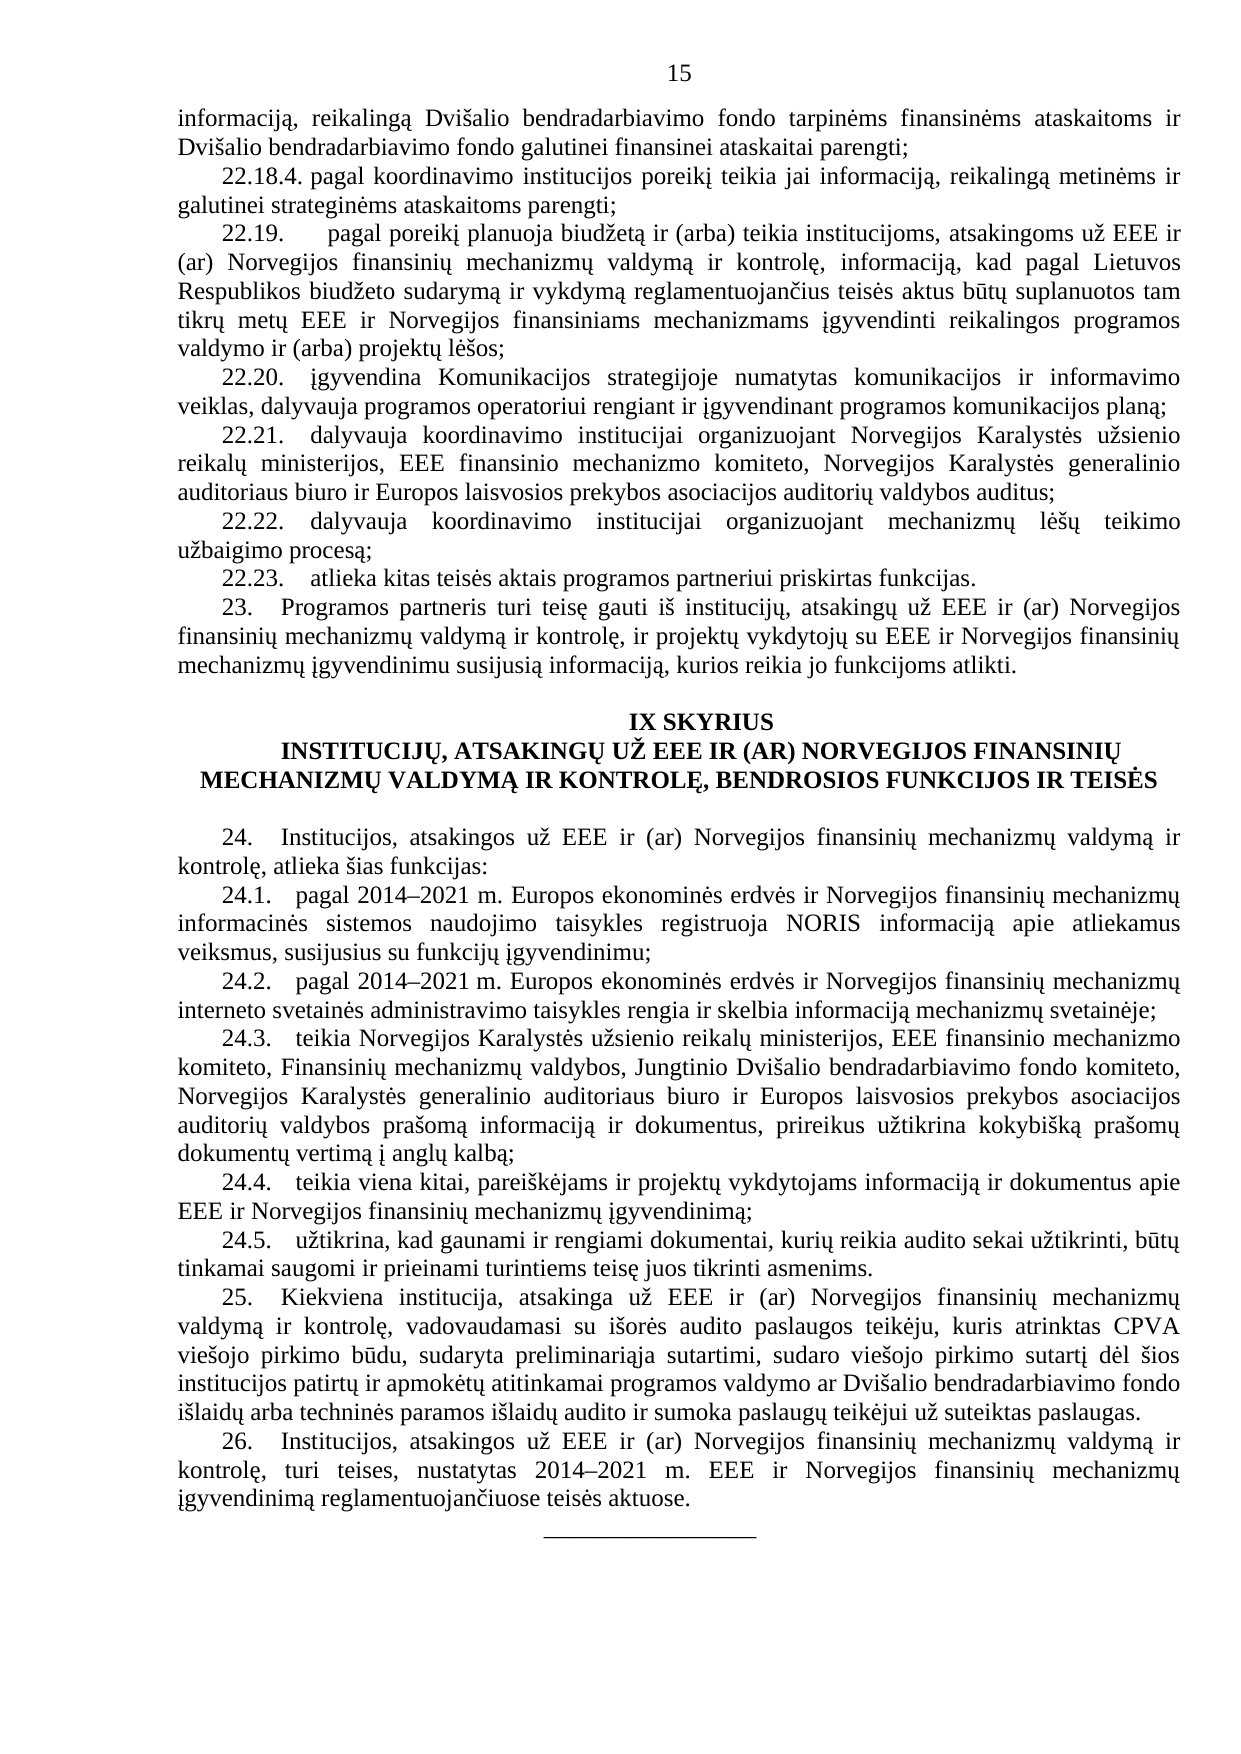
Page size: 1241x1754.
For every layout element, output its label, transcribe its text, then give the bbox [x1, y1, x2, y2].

text 24.3. teikia Norvegijos Karalystės užsienio reikalų ministerijos, EEE finansinio mechanizmo komiteto, Finansinių mechanizmų valdybos, Jungtinio Dvišalio bendradarbiavimo fondo komiteto, Norvegijos Karalystės generalinio auditoriaus biuro ir Europos laisvosios prekybos asociacijos auditorių valdybos prašomą informaciją ir dokumentus, prireikus užtikrina kokybišką prašomų dokumentų vertimą į anglų kalbą; [177, 1023, 1181, 1167]
text 26. Institucijos, atsakingos už EEE ir (ar) Norvegijos finansinių mechanizmų valdymą ir kontrolę, turi teises, nustatytas 2014–2021 m. EEE ir Norvegijos finansinių mechanizmų įgyvendinimą reglamentuojančiuose teisės aktuose. [177, 1426, 1181, 1512]
text INSTITUCIJŲ, ATSAKINGŲ UŽ EEE IR (AR) NORVEGIJOS FINANSINIŲ MECHANIZMŲ VALDYMĄ IR KONTROLĘ, BENDROSIOS FUNKCIJOS IR TEISĖS [177, 736, 1181, 793]
text _________________ [118, 1512, 1181, 1541]
text 24. Institucijos, atsakingos už EEE ir (ar) Norvegijos finansinių mechanizmų valdymą ir kontrolę, atlieka šias funkcijas: [177, 822, 1181, 880]
text informaciją, reikalingą Dvišalio bendradarbiavimo fondo tarpinėms finansinėms ataskaitoms ir Dvišalio bendradarbiavimo fondo galutinei finansinei ataskaitai parengti; [177, 103, 1181, 161]
text 23. Programos partneris turi teisę gauti iš institucijų, atsakingų už EEE ir (ar) Norvegijos finansinių mechanizmų valdymą ir kontrolę, ir projektų vykdytojų su EEE ir Norvegijos finansinių mechanizmų įgyvendinimu susijusią informaciją, kurios reikia jo funkcijoms atlikti. [177, 592, 1181, 678]
text 24.5. užtikrina, kad gaunami ir rengiami dokumentai, kurių reikia audito sekai užtikrinti, būtų tinkamai saugomi ir prieinami turintiems teisę juos tikrinti asmenims. [177, 1225, 1181, 1282]
text 22.20. įgyvendina Komunikacijos strategijoje numatytas komunikacijos ir informavimo veiklas, dalyvauja programos operatoriui rengiant ir įgyvendinant programos komunikacijos planą; [177, 362, 1181, 420]
text 24.1. pagal 2014–2021 m. Europos ekonominės erdvės ir Norvegijos finansinių mechanizmų informacinės sistemos naudojimo taisykles registruoja NORIS informaciją apie atliekamus veiksmus, susijusius su funkcijų įgyvendinimu; [177, 880, 1181, 966]
text 22.18.4. pagal koordinavimo institucijos poreikį teikia jai informaciją, reikalingą metinėms ir galutinei strateginėms ataskaitoms parengti; [177, 161, 1181, 218]
text 22.23. atlieka kitas teisės aktais programos partneriui priskirtas funkcijas. [177, 563, 1181, 592]
text 25. Kiekviena institucija, atsakinga už EEE ir (ar) Norvegijos finansinių mechanizmų valdymą ir kontrolę, vadovaudamasi su išorės audito paslaugos teikėju, kuris atrinktas CPVA viešojo pirkimo būdu, sudaryta preliminariąja sutartimi, sudaro viešojo pirkimo sutartį dėl šios institucijos patirtų ir apmokėtų atitinkamai programos valdymo ar Dvišalio bendradarbiavimo fondo išlaidų arba techninės paramos išlaidų audito ir sumoka paslaugų teikėjui už suteiktas paslaugas. [177, 1282, 1181, 1426]
text 22.19. pagal poreikį planuoja biudžetą ir (arba) teikia institucijoms, atsakingoms už EEE ir (ar) Norvegijos finansinių mechanizmų valdymą ir kontrolę, informaciją, kad pagal Lietuvos Respublikos biudžeto sudarymą ir vykdymą reglamentuojančius teisės aktus būtų suplanuotos tam tikrų metų EEE ir Norvegijos finansiniams mechanizmams įgyvendinti reikalingos programos valdymo ir (arba) projektų lėšos; [177, 218, 1181, 362]
text 24.2. pagal 2014–2021 m. Europos ekonominės erdvės ir Norvegijos finansinių mechanizmų interneto svetainės administravimo taisykles rengia ir skelbia informaciją mechanizmų svetainėje; [177, 966, 1181, 1023]
text 24.4. teikia viena kitai, pareiškėjams ir projektų vykdytojams informaciją ir dokumentus apie EEE ir Norvegijos finansinių mechanizmų įgyvendinimą; [177, 1167, 1181, 1225]
text 22.21. dalyvauja koordinavimo institucijai organizuojant Norvegijos Karalystės užsienio reikalų ministerijos, EEE finansinio mechanizmo komiteto, Norvegijos Karalystės generalinio auditoriaus biuro ir Europos laisvosios prekybos asociacijos auditorių valdybos auditus; [177, 420, 1181, 506]
text 22.22. dalyvauja koordinavimo institucijai organizuojant mechanizmų lėšų teikimo užbaigimo procesą; [177, 506, 1181, 563]
text IX SKYRIUS [177, 707, 1181, 736]
